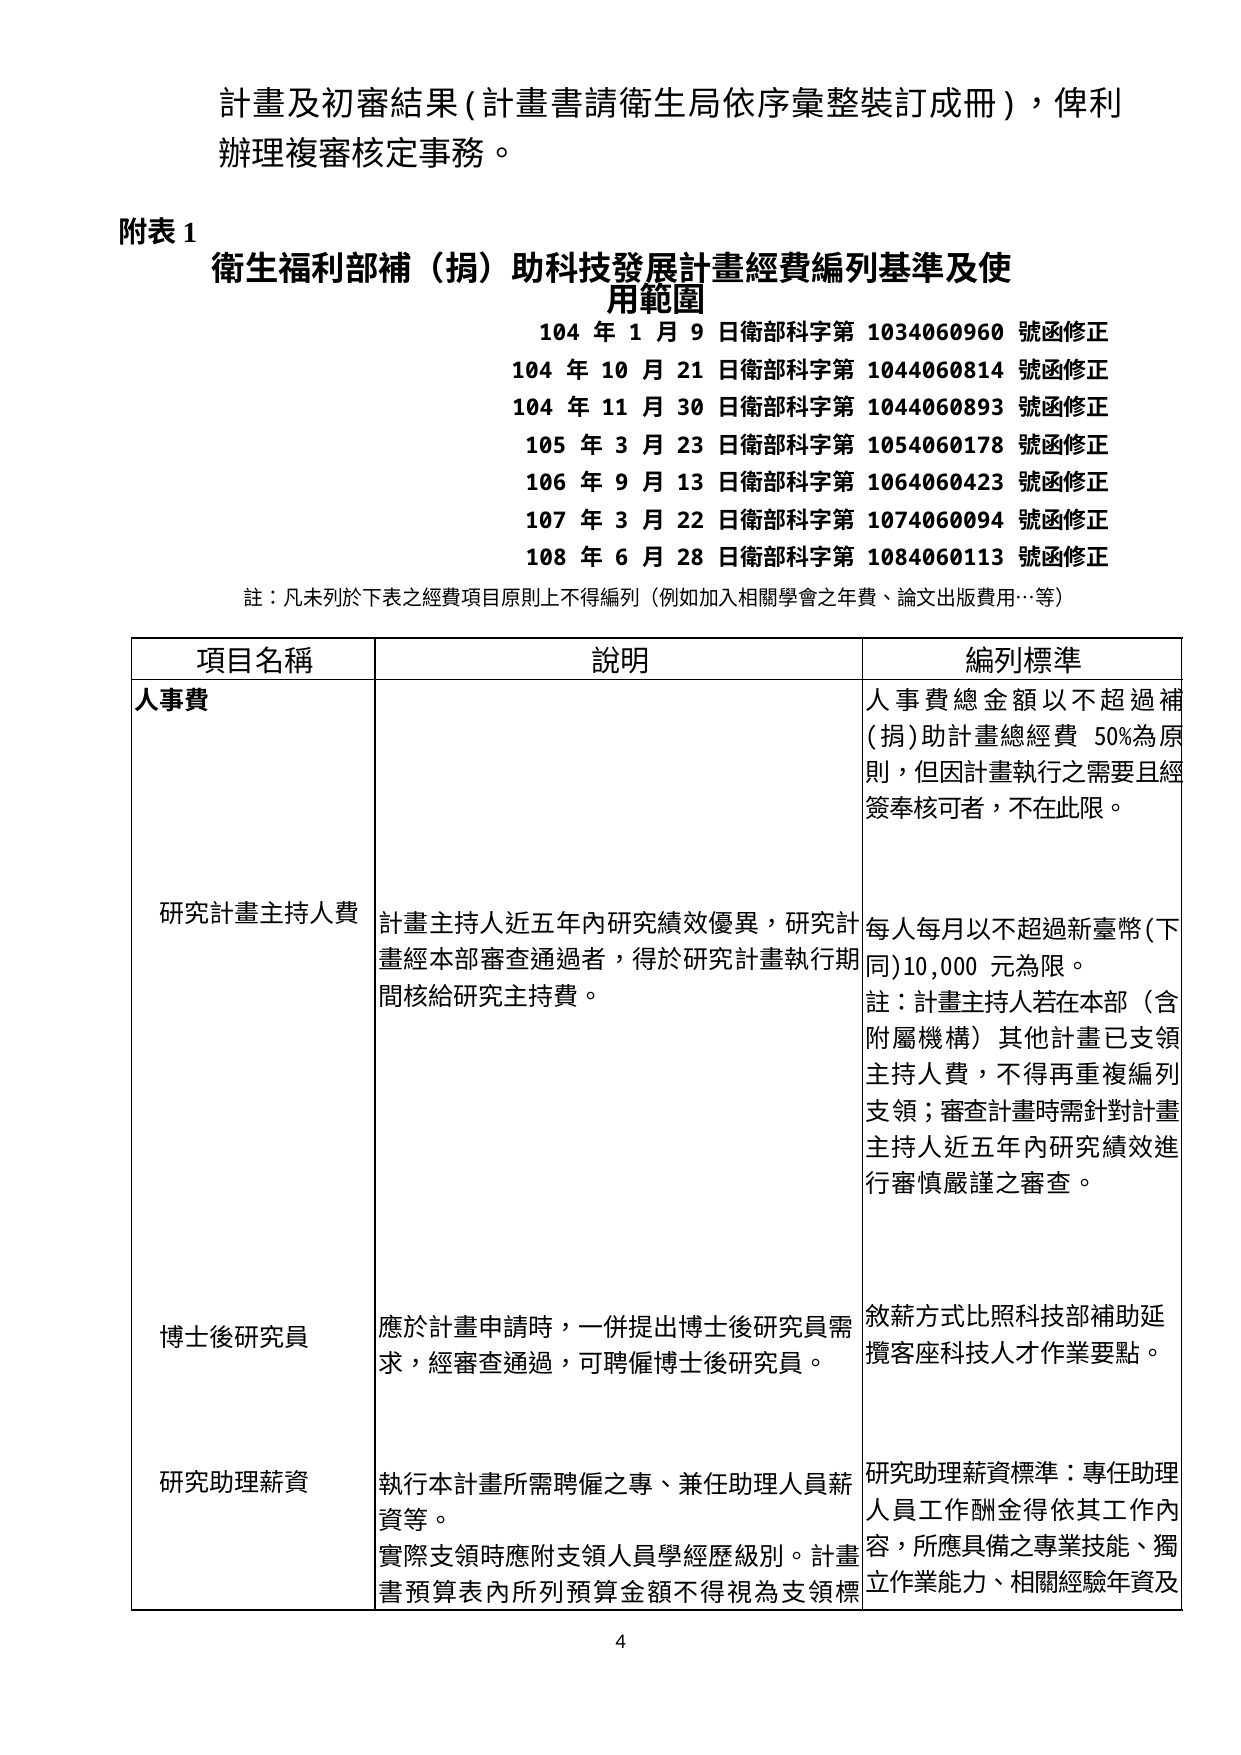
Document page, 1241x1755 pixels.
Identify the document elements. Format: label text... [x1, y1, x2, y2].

text 計畫及初審結果(計畫書請衛生局依序彙整裝訂成冊)，俾利辦理複審核定事務。 [218, 75, 1122, 175]
text 附表1 [118, 208, 1122, 251]
text 107 年 3 月 22 日衛部科字第 1074060094 號函修正 [118, 508, 1109, 533]
table_header 項目名稱 [132, 639, 374, 679]
table_header 說明 [376, 639, 862, 679]
text 衛生福利部補（捐）助科技發展計畫經費編列基準及使用範圍 [212, 253, 1042, 321]
text 108 年 6 月 28 日衛部科字第 1084060113 號函修正 [118, 546, 1109, 571]
text 105 年 3 月 23 日衛部科字第 1054060178 號函修正 [118, 433, 1109, 458]
text 106 年 9 月 13 日衛部科字第 1064060423 號函修正 [118, 471, 1109, 496]
table_cell 人事費總金額以不超過補(捐)助計畫總經費 50%為原則，但因計畫執行之需要且經簽奉核可者，不在此限。 每人每月以不超過新臺幣(下同)10,000 元為限。 註：計畫主持人若在本部（含附屬機構）其他計畫已支領主持人費，不得再重複編列支領；審查計畫時需針對計畫主持人近五年內研究績效進行審慎嚴謹之審查。 敘薪方式比照科技部補助延攬客座科技人才作業要點。 研究助理薪資標準：專任助理人員工作酬金得依其工作內容，所應具備之專業技能、獨立作業能力、相關經驗年資及預期績效表現等條件，綜合考量敘薪並由計畫執行機構自行訂定標準核實支給工作酬金，經機關首長同意後編列薪資。 [863, 680, 1181, 1609]
table_header 編列標準 [863, 639, 1181, 679]
text 104 年 10 月 21 日衛部科字第 1044060814 號函修正 [118, 358, 1109, 383]
table_cell 計畫主持人近五年內研究績效優異，研究計畫經本部審查通過者，得於研究計畫執行期間核給研究主持費。 應於計畫申請時，一併提出博士後研究員需求，經審查通過，可聘僱博士後研究員。 執行本計畫所需聘僱之專、兼任助理人員薪資等。 實際支領時應附支領人員學經歷級別。計畫書預算表內所列預算金額不得視為支領標 [376, 680, 862, 1609]
table_cell 人事費 研究計畫主持人費 博士後研究員 研究助理薪資 [132, 680, 374, 1609]
text 104 年 11 月 30 日衛部科字第 1044060893 號函修正 [118, 396, 1109, 421]
text 註：凡未列於下表之經費項目原則上不得編列（例如加入相關學會之年費、論文出版費用…等） [244, 583, 1122, 611]
text 104 年 1 月 9 日衛部科字第 1034060960 號函修正 [118, 321, 1109, 346]
